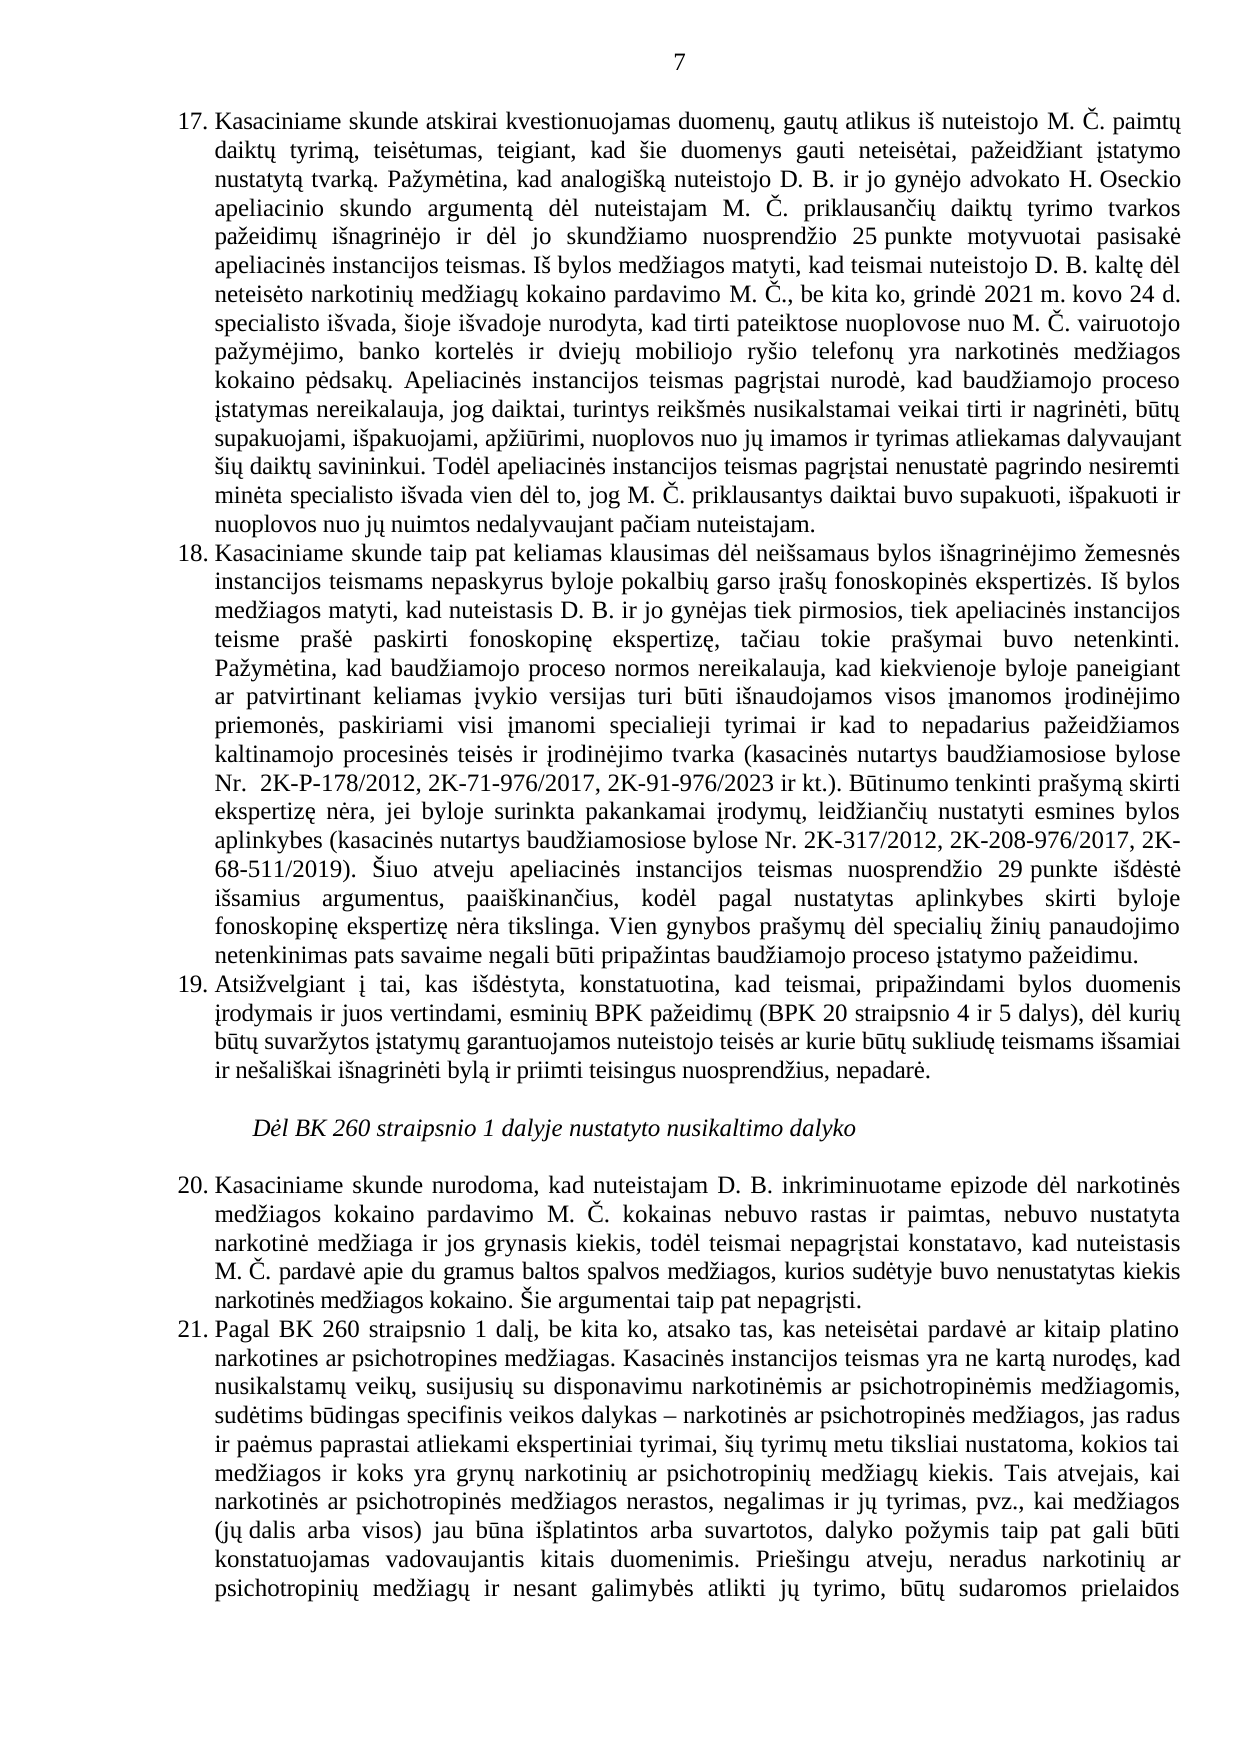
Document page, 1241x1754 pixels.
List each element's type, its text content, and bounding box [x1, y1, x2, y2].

text 18. Kasaciniame skunde taip pat keliamas klausimas dėl neišsamaus bylos išnagrinėjimo žemesnės instancijos teismams nepaskyrus byloje pokalbių garso įrašų fonoskopinės ekspertizės. Iš bylos medžiagos matyti, kad nuteistasis D. B. ir jo gynėjas tiek pirmosios, tiek apeliacinės instancijos teisme prašė paskirti fonoskopinę ekspertizę, tačiau tokie prašymai buvo netenkinti. Pažymėtina, kad baudžiamojo proceso normos nereikalauja, kad kiekvienoje byloje paneigiant ar patvirtinant keliamas įvykio versijas turi būti išnaudojamos visos įmanomos įrodinėjimo priemonės, paskiriami visi įmanomi specialieji tyrimai ir kad to nepadarius pažeidžiamos kaltinamojo procesinės teisės ir įrodinėjimo tvarka (kasacinės nutartys baudžiamosiose bylose Nr. 2K-P-178/2012, 2K-71-976/2017, 2K-91-976/2023 ir kt.). Būtinumo tenkinti prašymą skirti ekspertizę nėra, jei byloje surinkta pakankamai įrodymų, leidžiančių nustatyti esmines bylos aplinkybes (kasacinės nutartys baudžiamosiose bylose Nr. 2K-317/2012, 2K-208-976/2017, 2K-68-511/2019). Šiuo atveju apeliacinės instancijos teismas nuosprendžio 29 punkte išdėstė išsamius argumentus, paaiškinančius, kodėl pagal nustatytas aplinkybes skirti byloje fonoskopinę ekspertizę nėra tikslinga. Vien gynybos prašymų dėl specialių žinių panaudojimo netenkinimas pats savaime negali būti pripažintas baudžiamojo proceso įstatymo pažeidimu. [177, 538, 1181, 969]
text 19. Atsižvelgiant į tai, kas išdėstyta, konstatuotina, kad teismai, pripažindami bylos duomenis įrodymais ir juos vertindami, esminių BPK pažeidimų (BPK 20 straipsnio 4 ir 5 dalys), dėl kurių būtų suvaržytos įstatymų garantuojamos nuteistojo teisės ar kurie būtų sukliudę teismams išsamiai ir nešališkai išnagrinėti bylą ir priimti teisingus nuosprendžius, nepadarė. [177, 969, 1181, 1084]
text 17. Kasaciniame skunde atskirai kvestionuojamas duomenų, gautų atlikus iš nuteistojo M. Č. paimtų daiktų tyrimą, teisėtumas, teigiant, kad šie duomenys gauti neteisėtai, pažeidžiant įstatymo nustatytą tvarką. Pažymėtina, kad analogišką nuteistojo D. B. ir jo gynėjo advokato H. Oseckio apeliacinio skundo argumentą dėl nuteistajam M. Č. priklausančių daiktų tyrimo tvarkos pažeidimų išnagrinėjo ir dėl jo skundžiamo nuosprendžio 25 punkte motyvuotai pasisakė apeliacinės instancijos teismas. Iš bylos medžiagos matyti, kad teismai nuteistojo D. B. kaltę dėl neteisėto narkotinių medžiagų kokaino pardavimo M. Č., be kita ko, grindė 2021 m. kovo 24 d. specialisto išvada, šioje išvadoje nurodyta, kad tirti pateiktose nuoplovose nuo M. Č. vairuotojo pažymėjimo, banko kortelės ir dviejų mobiliojo ryšio telefonų yra narkotinės medžiagos kokaino pėdsakų. Apeliacinės instancijos teismas pagrįstai nurodė, kad baudžiamojo proceso įstatymas nereikalauja, jog daiktai, turintys reikšmės nusikalstamai veikai tirti ir nagrinėti, būtų supakuojami, išpakuojami, apžiūrimi, nuoplovos nuo jų imamos ir tyrimas atliekamas dalyvaujant šių daiktų savininkui. Todėl apeliacinės instancijos teismas pagrįstai nenustatė pagrindo nesiremti minėta specialisto išvada vien dėl to, jog M. Č. priklausantys daiktai buvo supakuoti, išpakuoti ir nuoplovos nuo jų nuimtos nedalyvaujant pačiam nuteistajam. [177, 106, 1181, 538]
text Dėl BK 260 straipsnio 1 dalyje nustatyto nusikaltimo dalyko [177, 1113, 1181, 1141]
text 20. Kasaciniame skunde nurodoma, kad nuteistajam D. B. inkriminuotame epizode dėl narkotinės medžiagos kokaino pardavimo M. Č. kokainas nebuvo rastas ir paimtas, nebuvo nustatyta narkotinė medžiaga ir jos grynasis kiekis, todėl teismai nepagrįstai konstatavo, kad nuteistasis M. Č. pardavė apie du gramus baltos spalvos medžiagos, kurios sudėtyje buvo nenustatytas kiekis narkotinės medžiagos kokaino. Šie argumentai taip pat nepagrįsti. [177, 1170, 1181, 1314]
text 21. Pagal BK 260 straipsnio 1 dalį, be kita ko, atsako tas, kas neteisėtai pardavė ar kitaip platino narkotines ar psichotropines medžiagas. Kasacinės instancijos teismas yra ne kartą nurodęs, kad nusikalstamų veikų, susijusių su disponavimu narkotinėmis ar psichotropinėmis medžiagomis, sudėtims būdingas specifinis veikos dalykas – narkotinės ar psichotropinės medžiagos, jas radus ir paėmus paprastai atliekami ekspertiniai tyrimai, šių tyrimų metu tiksliai nustatoma, kokios tai medžiagos ir koks yra grynų narkotinių ar psichotropinių medžiagų kiekis. Tais atvejais, kai narkotinės ar psichotropinės medžiagos nerastos, negalimas ir jų tyrimas, pvz., kai medžiagos (jų dalis arba visos) jau būna išplatintos arba suvartotos, dalyko požymis taip pat gali būti konstatuojamas vadovaujantis kitais duomenimis. Priešingu atveju, neradus narkotinių ar psichotropinių medžiagų ir nesant galimybės atlikti jų tyrimo, būtų sudaromos prielaidos [177, 1314, 1181, 1601]
